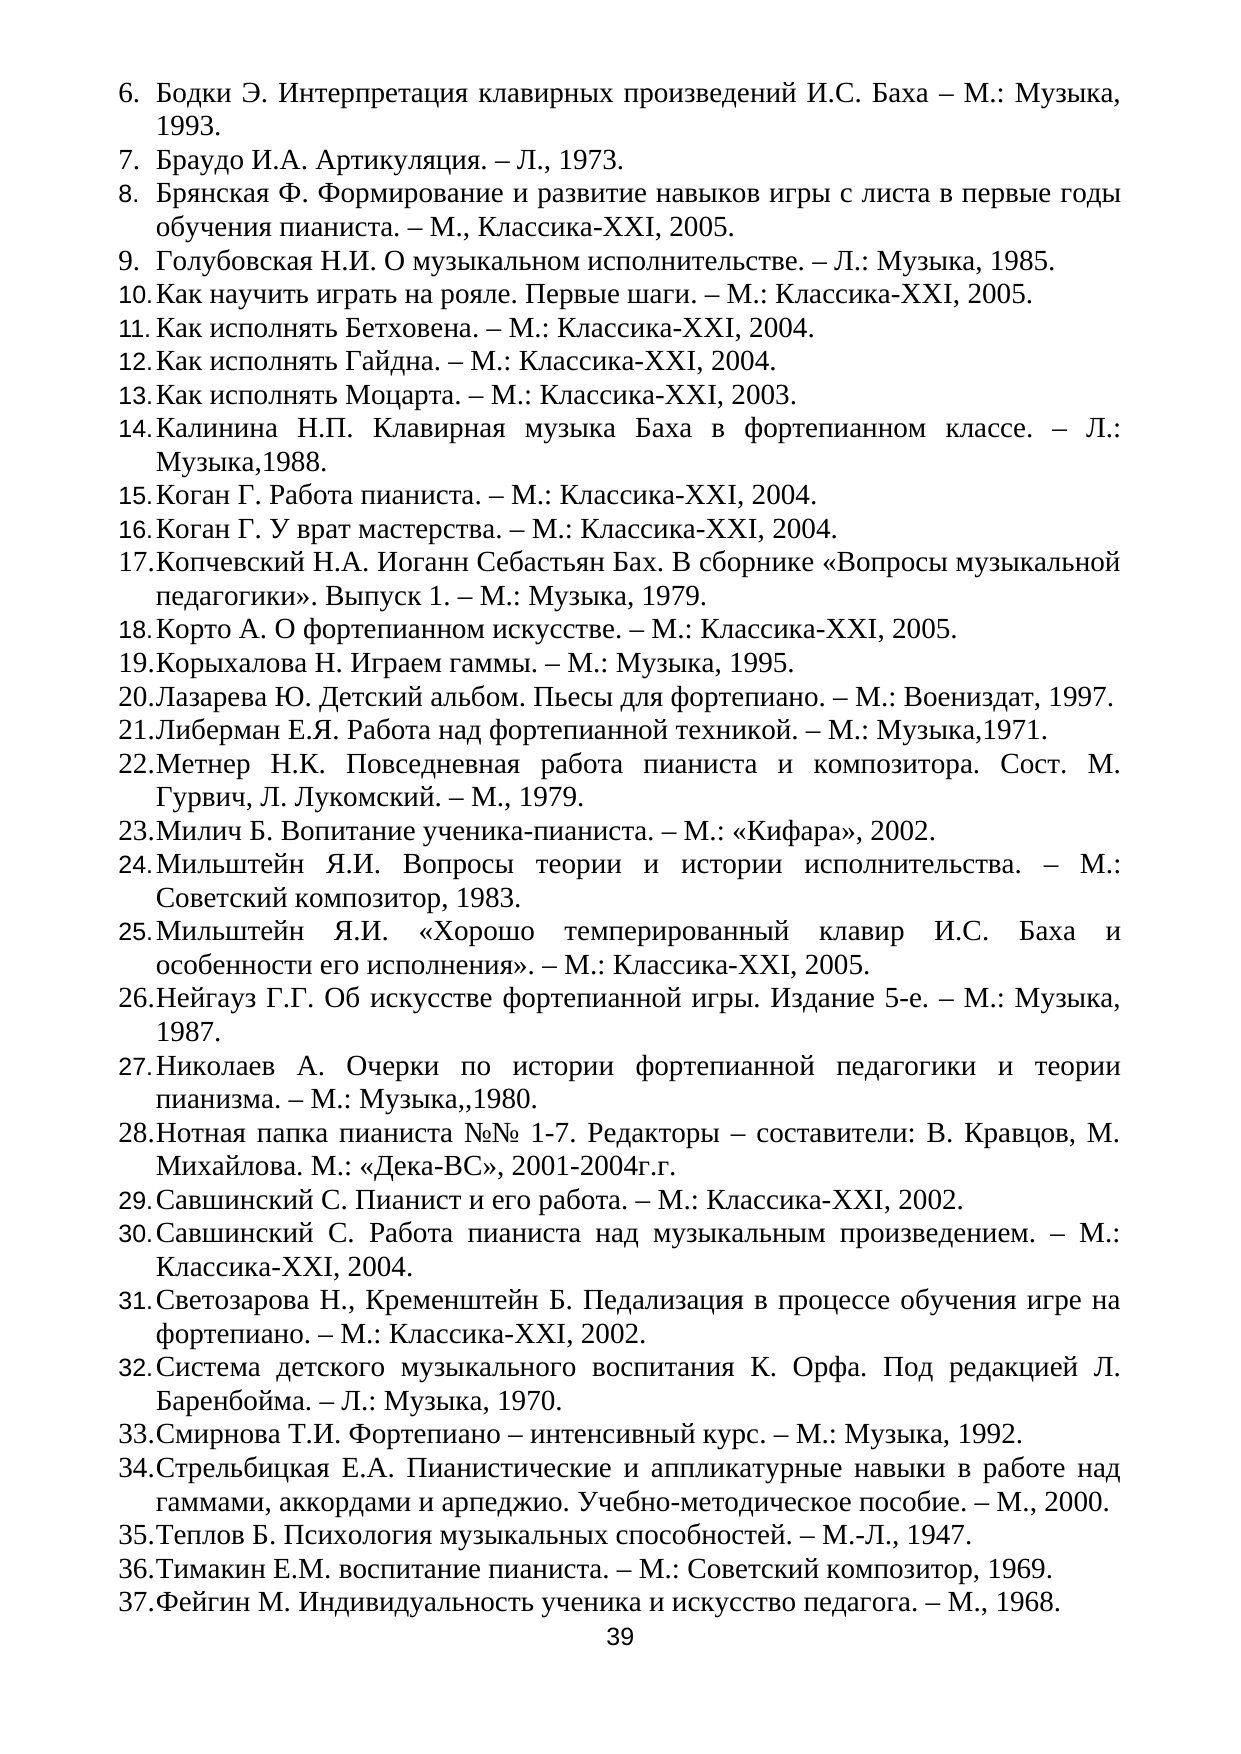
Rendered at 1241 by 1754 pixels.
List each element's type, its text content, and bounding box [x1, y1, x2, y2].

list Система детского музыкального воспитания К. Орфа. Под редакцией Л. Баренбойма. – Л.: Музыка, 1970. [118, 1349, 1122, 1417]
list Мильштейн Я.И. «Хорошо темперированный клавир И.С. Баха и особенности его исполнения». – М.: Классика-ХХI, 2005. [118, 913, 1122, 981]
list Мильштейн Я.И. Вопросы теории и истории исполнительства. – М.: Советский композитор, 1983. [118, 846, 1122, 913]
list Как исполнять Бетховена. – М.: Классика-ХХI, 2004. [118, 310, 1122, 343]
list Коган Г. Работа пианиста. – М.: Классика-ХХI, 2004. [118, 477, 1122, 511]
list Бодки Э. Интерпретация клавирных произведений И.С. Баха – М.: Музыка, 1993. [118, 75, 1122, 142]
list Милич Б. Вопитание ученика-пианиста. – М.: «Кифара», 2002. [118, 813, 1122, 846]
list Либерман Е.Я. Работа над фортепианной техникой. – М.: Музыка,1971. [118, 712, 1122, 746]
list Фейгин М. Индивидуальность ученика и искусство педагога. – М., 1968. [118, 1584, 1122, 1618]
list Голубовская Н.И. О музыкальном исполнительстве. – Л.: Музыка, 1985. [118, 243, 1122, 276]
list Как исполнять Моцарта. – М.: Классика-ХХI, 2003. [118, 377, 1122, 410]
list Корыхалова Н. Играем гаммы. – М.: Музыка, 1995. [118, 645, 1122, 679]
list Браудо И.А. Артикуляция. – Л., 1973. [118, 142, 1122, 176]
list Николаев А. Очерки по истории фортепианной педагогики и теории пианизма. – М.: Музыка,,1980. [118, 1048, 1122, 1115]
list Коган Г. У врат мастерства. – М.: Классика-ХХI, 2004. [118, 511, 1122, 544]
list Калинина Н.П. Клавирная музыка Баха в фортепианном классе. – Л.: Музыка,1988. [118, 410, 1122, 477]
list Корто А. О фортепианном искусстве. – М.: Классика-ХХI, 2005. [118, 612, 1122, 645]
list Теплов Б. Психология музыкальных способностей. – М.-Л., 1947. [118, 1517, 1122, 1551]
list Савшинский С. Работа пианиста над музыкальным произведением. – М.: Классика-XXI, 2004. [118, 1215, 1122, 1282]
list Смирнова Т.И. Фортепиано – интенсивный курс. – М.: Музыка, 1992. [118, 1417, 1122, 1450]
list Савшинский С. Пианист и его работа. – М.: Классика-XXI, 2002. [118, 1182, 1122, 1215]
list Метнер Н.К. Повседневная работа пианиста и композитора. Сост. М. Гурвич, Л. Лукомский. – М., 1979. [118, 746, 1122, 813]
list Лазарева Ю. Детский альбом. Пьесы для фортепиано. – М.: Воениздат, 1997. [118, 679, 1122, 712]
list Стрельбицкая Е.А. Пианистические и аппликатурные навыки в работе над гаммами, аккордами и арпеджио. Учебно-методическое пособие. – М., 2000. [118, 1450, 1122, 1517]
list Как исполнять Гайдна. – М.: Классика-ХХI, 2004. [118, 343, 1122, 377]
list Нейгауз Г.Г. Об искусстве фортепианной игры. Издание 5-е. – М.: Музыка, 1987. [118, 981, 1122, 1048]
list Копчевский Н.А. Иоганн Себастьян Бах. В сборнике «Вопросы музыкальной педагогики». Выпуск 1. – М.: Музыка, 1979. [118, 544, 1122, 612]
list Как научить играть на рояле. Первые шаги. – М.: Классика-ХХI, 2005. [118, 276, 1122, 310]
list Тимакин Е.М. воспитание пианиста. – М.: Советский композитор, 1969. [118, 1551, 1122, 1584]
list Брянская Ф. Формирование и развитие навыков игры с листа в первые годы обучения пианиста. – М., Классика-ХХI, 2005. [118, 176, 1122, 243]
list Светозарова Н., Кременштейн Б. Педализация в процессе обучения игре на фортепиано. – М.: Классика-XXI, 2002. [118, 1282, 1122, 1349]
list Нотная папка пианиста №№ 1-7. Редакторы – составители: В. Кравцов, М. Михайлова. М.: «Дека-ВС», 2001-2004г.г. [118, 1115, 1122, 1182]
